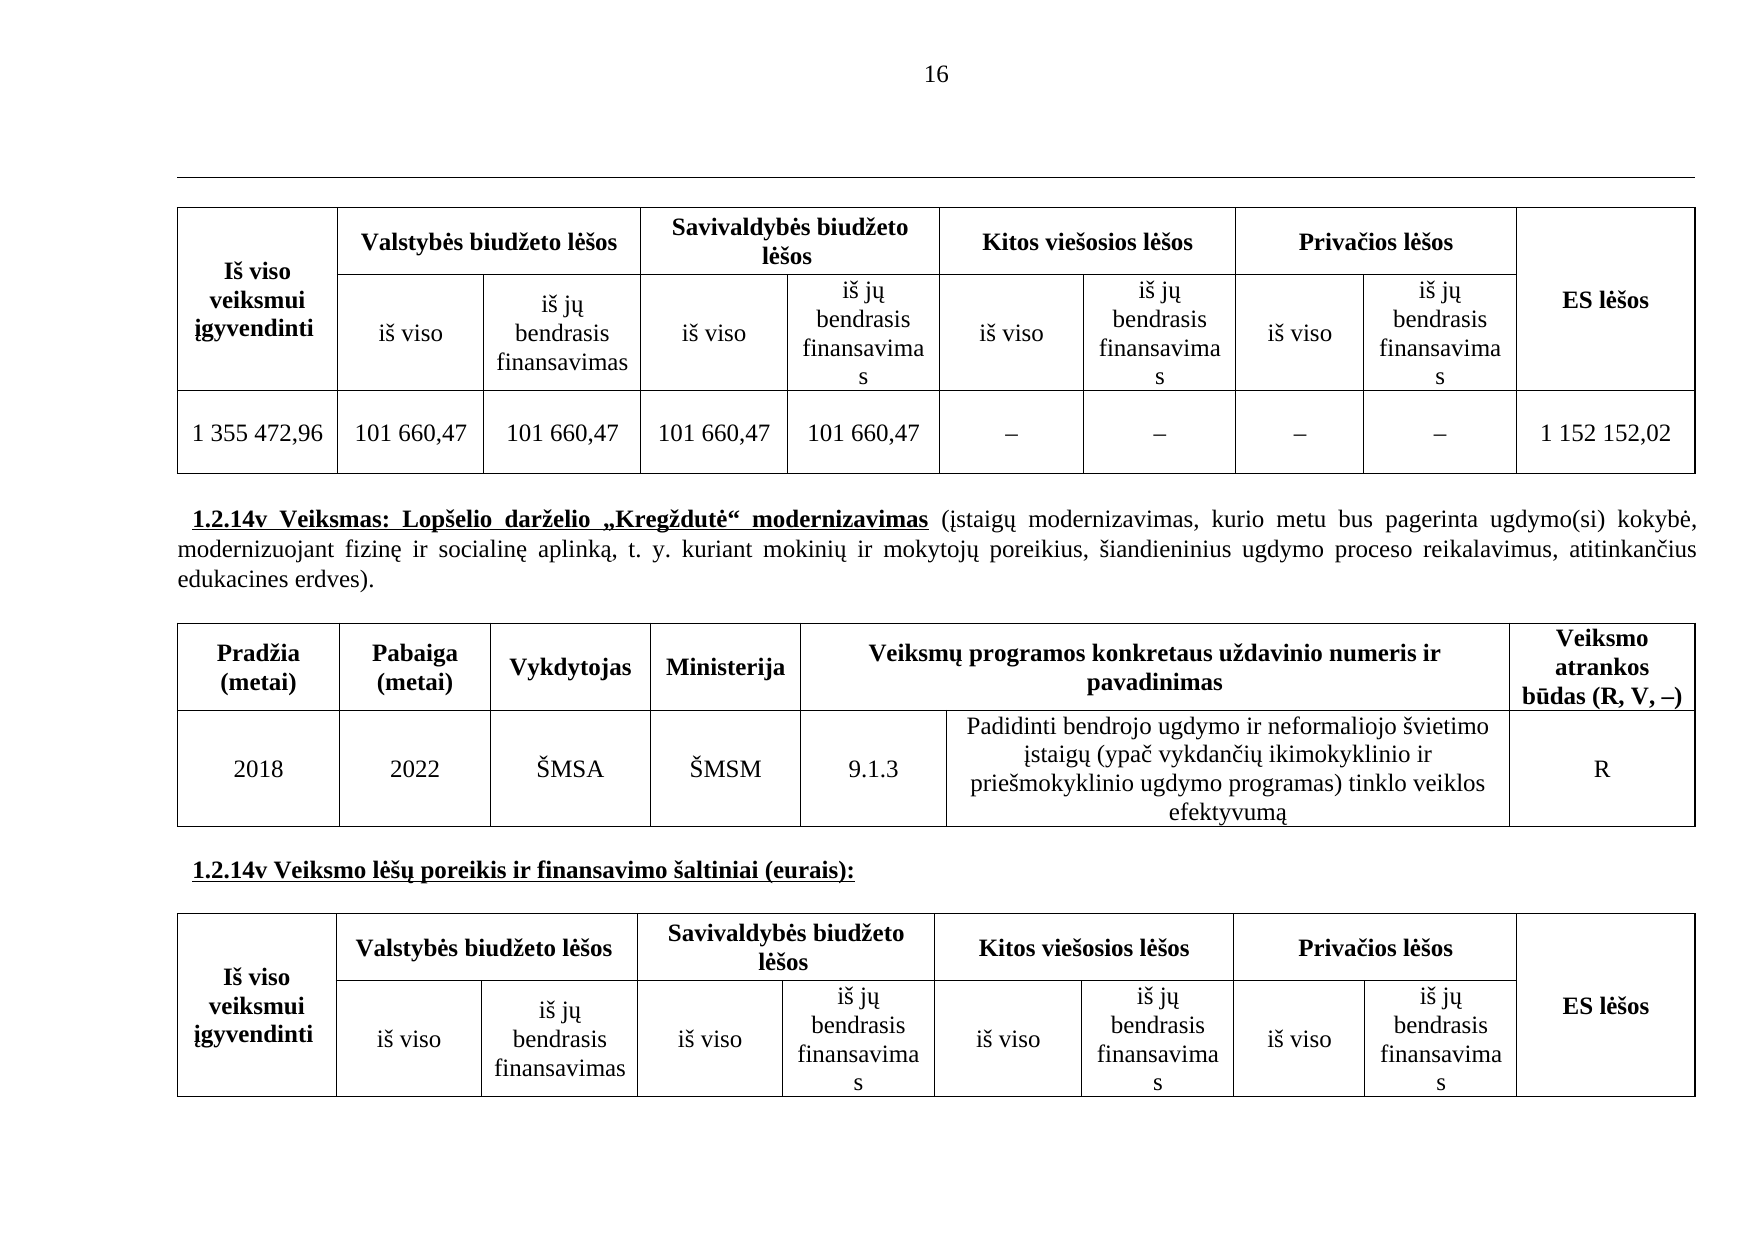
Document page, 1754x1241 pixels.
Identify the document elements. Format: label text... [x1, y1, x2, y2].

table_header Valstybės biudžeto lėšos [337, 914, 637, 980]
table_header Pabaiga (metai) [340, 624, 490, 710]
table_cell – [1236, 391, 1363, 473]
table_header ES lėšos [1517, 914, 1694, 1096]
table_cell iš jų bendrasis finansavimas [1365, 981, 1516, 1096]
table_cell Padidinti bendrojo ugdymo ir neformaliojo švietimo įstaigų (ypač vykdančių ikimokyklinio ir priešmokyklinio ugdymo programas) tinklo veiklos efektyvumą [947, 711, 1509, 826]
table_cell R [1510, 711, 1694, 826]
table_cell iš jų bendrasis finansavimas [482, 981, 637, 1096]
table_cell [177, 178, 1695, 207]
table_header Kitos viešosios lėšos [935, 914, 1233, 980]
table_cell iš viso [337, 981, 481, 1096]
table_cell iš viso [1234, 981, 1364, 1096]
table_cell iš jų bendrasis finansavimas [783, 981, 934, 1096]
table_cell 2022 [340, 711, 490, 826]
table_cell – [1084, 391, 1235, 473]
text 1.2.14v Veiksmo lėšų poreikis ir finansavimo šaltiniai (eurais): [177, 856, 1742, 884]
table_cell ES lėšos [1517, 208, 1694, 390]
table_header Vykdytojas [491, 624, 650, 710]
table_cell ŠMSM [651, 711, 800, 826]
table_cell iš viso [638, 981, 782, 1096]
text 1.2.14v Veiksmas: Lopšelio darželio „Kregždutė“ modernizavimas (įstaigų modernizavimas, kurio metu bus pagerinta ugdymo(si) kokybė, modernizuojant fizinę ir socialinę aplinką, t. y. kuriant mokinių ir mokytojų poreikius, šiandieninius ugdymo proceso reikalavimus, atitinkančius edukacines erdves). [177, 504, 1698, 592]
table_cell Savivaldybės biudžeto lėšos [641, 208, 939, 274]
table_cell iš jų bendrasis finansavimas [1082, 981, 1233, 1096]
table_cell – [1364, 391, 1516, 473]
table_cell iš jų bendrasis finansavimas [788, 275, 939, 390]
table_cell 101 660,47 [788, 391, 939, 473]
table_cell 101 660,47 [484, 391, 640, 473]
table_header Veiksmų programos konkretaus uždavinio numeris ir pavadinimas [801, 624, 1509, 710]
table_cell 101 660,47 [338, 391, 483, 473]
table_cell 1 152 152,02 [1517, 391, 1694, 473]
table_cell iš viso [935, 981, 1081, 1096]
table_cell 2018 [178, 711, 339, 826]
table_cell iš viso [338, 275, 483, 390]
table_cell – [940, 391, 1083, 473]
table_cell Kitos viešosios lėšos [940, 208, 1235, 274]
table_header Savivaldybės biudžeto lėšos [638, 914, 934, 980]
table_cell Valstybės biudžeto lėšos [338, 208, 640, 274]
table_cell iš viso [1236, 275, 1363, 390]
table_cell iš viso [940, 275, 1083, 390]
table_header Iš viso veiksmui įgyvendinti [178, 914, 336, 1096]
table_cell 1 355 472,96 [178, 391, 337, 473]
table_cell iš viso [641, 275, 787, 390]
table_cell iš jų bendrasis finansavimas [1364, 275, 1516, 390]
table_header Ministerija [651, 624, 800, 710]
table_cell iš jų bendrasis finansavimas [1084, 275, 1235, 390]
table_header Pradžia (metai) [178, 624, 339, 710]
table_header Privačios lėšos [1234, 914, 1516, 980]
table_header Veiksmo atrankos būdas (R, V, –) [1510, 624, 1694, 710]
table_cell iš jų bendrasis finansavimas [484, 275, 640, 390]
table_cell Iš viso veiksmui įgyvendinti [178, 208, 337, 390]
table_cell 101 660,47 [641, 391, 787, 473]
table_cell 9.1.3 [801, 711, 946, 826]
table_cell Privačios lėšos [1236, 208, 1516, 274]
table_cell ŠMSA [491, 711, 650, 826]
